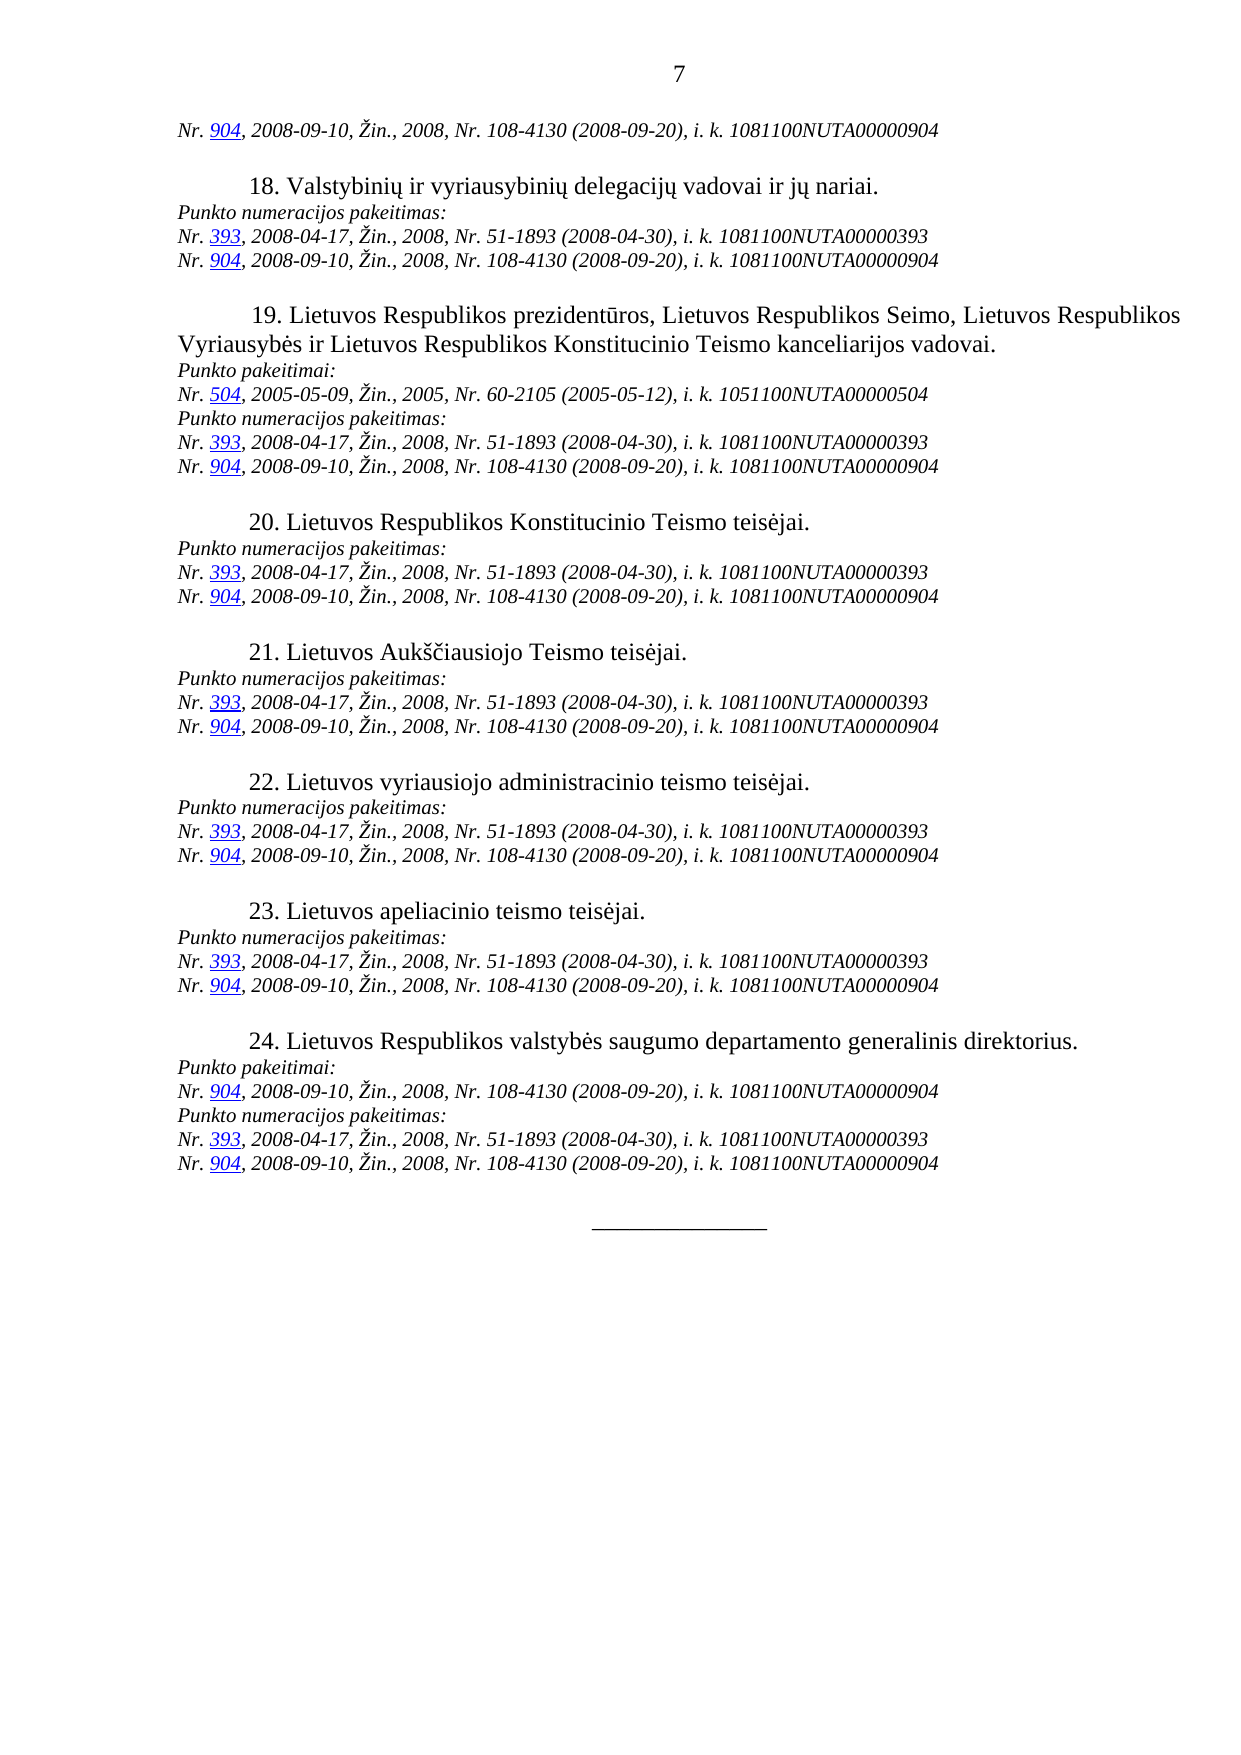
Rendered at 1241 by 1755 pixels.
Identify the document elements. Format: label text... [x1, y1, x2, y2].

text 22. Lietuvos vyriausiojo administracinio teismo teisėjai. [177, 767, 1181, 795]
text Nr. 904, 2008-09-10, Žin., 2008, Nr. 108-4130 (2008-09-20), i. k. 1081100NUTA00000904 [177, 1079, 1181, 1103]
text Punkto numeracijos pakeitimas: [177, 200, 1181, 224]
text Nr. 393, 2008-04-17, Žin., 2008, Nr. 51-1893 (2008-04-30), i. k. 1081100NUTA00000393 [177, 430, 1181, 454]
text Nr. 904, 2008-09-10, Žin., 2008, Nr. 108-4130 (2008-09-20), i. k. 1081100NUTA00000904 [177, 584, 1181, 608]
text Nr. 393, 2008-04-17, Žin., 2008, Nr. 51-1893 (2008-04-30), i. k. 1081100NUTA00000393 [177, 819, 1181, 843]
text Punkto numeracijos pakeitimas: [177, 1103, 1181, 1127]
text ______________ [177, 1204, 1181, 1232]
text Nr. 504, 2005-05-09, Žin., 2005, Nr. 60-2105 (2005-05-12), i. k. 1051100NUTA00000504 [177, 382, 1181, 406]
text Punkto numeracijos pakeitimas: [177, 925, 1181, 949]
text Nr. 393, 2008-04-17, Žin., 2008, Nr. 51-1893 (2008-04-30), i. k. 1081100NUTA00000393 [177, 949, 1181, 973]
text Nr. 393, 2008-04-17, Žin., 2008, Nr. 51-1893 (2008-04-30), i. k. 1081100NUTA00000393 [177, 560, 1181, 584]
text Nr. 904, 2008-09-10, Žin., 2008, Nr. 108-4130 (2008-09-20), i. k. 1081100NUTA00000904 [177, 118, 1181, 142]
text 18. Valstybinių ir vyriausybinių delegacijų vadovai ir jų nariai. [177, 171, 1181, 200]
text Punkto numeracijos pakeitimas: [177, 795, 1181, 819]
text 20. Lietuvos Respublikos Konstitucinio Teismo teisėjai. [177, 507, 1181, 536]
text 21. Lietuvos Aukščiausiojo Teismo teisėjai. [177, 637, 1181, 666]
text Punkto numeracijos pakeitimas: [177, 406, 1181, 430]
text Nr. 393, 2008-04-17, Žin., 2008, Nr. 51-1893 (2008-04-30), i. k. 1081100NUTA00000393 [177, 1127, 1181, 1151]
text Punkto numeracijos pakeitimas: [177, 666, 1181, 690]
text Nr. 904, 2008-09-10, Žin., 2008, Nr. 108-4130 (2008-09-20), i. k. 1081100NUTA00000904 [177, 1151, 1181, 1175]
text Punkto pakeitimai: [177, 358, 1181, 382]
text Nr. 904, 2008-09-10, Žin., 2008, Nr. 108-4130 (2008-09-20), i. k. 1081100NUTA00000904 [177, 454, 1181, 478]
text Nr. 904, 2008-09-10, Žin., 2008, Nr. 108-4130 (2008-09-20), i. k. 1081100NUTA00000904 [177, 973, 1181, 997]
text Nr. 904, 2008-09-10, Žin., 2008, Nr. 108-4130 (2008-09-20), i. k. 1081100NUTA00000904 [177, 714, 1181, 738]
text 19. Lietuvos Respublikos prezidentūros, Lietuvos Respublikos Seimo, Lietuvos Respublikos Vyriausybės ir Lietuvos Respublikos Konstitucinio Teismo kanceliarijos vadovai. [177, 301, 1181, 358]
text 24. Lietuvos Respublikos valstybės saugumo departamento generalinis direktorius. [177, 1026, 1181, 1055]
text Punkto numeracijos pakeitimas: [177, 536, 1181, 560]
text Nr. 904, 2008-09-10, Žin., 2008, Nr. 108-4130 (2008-09-20), i. k. 1081100NUTA00000904 [177, 248, 1181, 272]
text Punkto pakeitimai: [177, 1055, 1181, 1079]
text Nr. 393, 2008-04-17, Žin., 2008, Nr. 51-1893 (2008-04-30), i. k. 1081100NUTA00000393 [177, 690, 1181, 714]
text 23. Lietuvos apeliacinio teismo teisėjai. [177, 896, 1181, 925]
text Nr. 904, 2008-09-10, Žin., 2008, Nr. 108-4130 (2008-09-20), i. k. 1081100NUTA00000904 [177, 843, 1181, 867]
text Nr. 393, 2008-04-17, Žin., 2008, Nr. 51-1893 (2008-04-30), i. k. 1081100NUTA00000393 [177, 224, 1181, 248]
